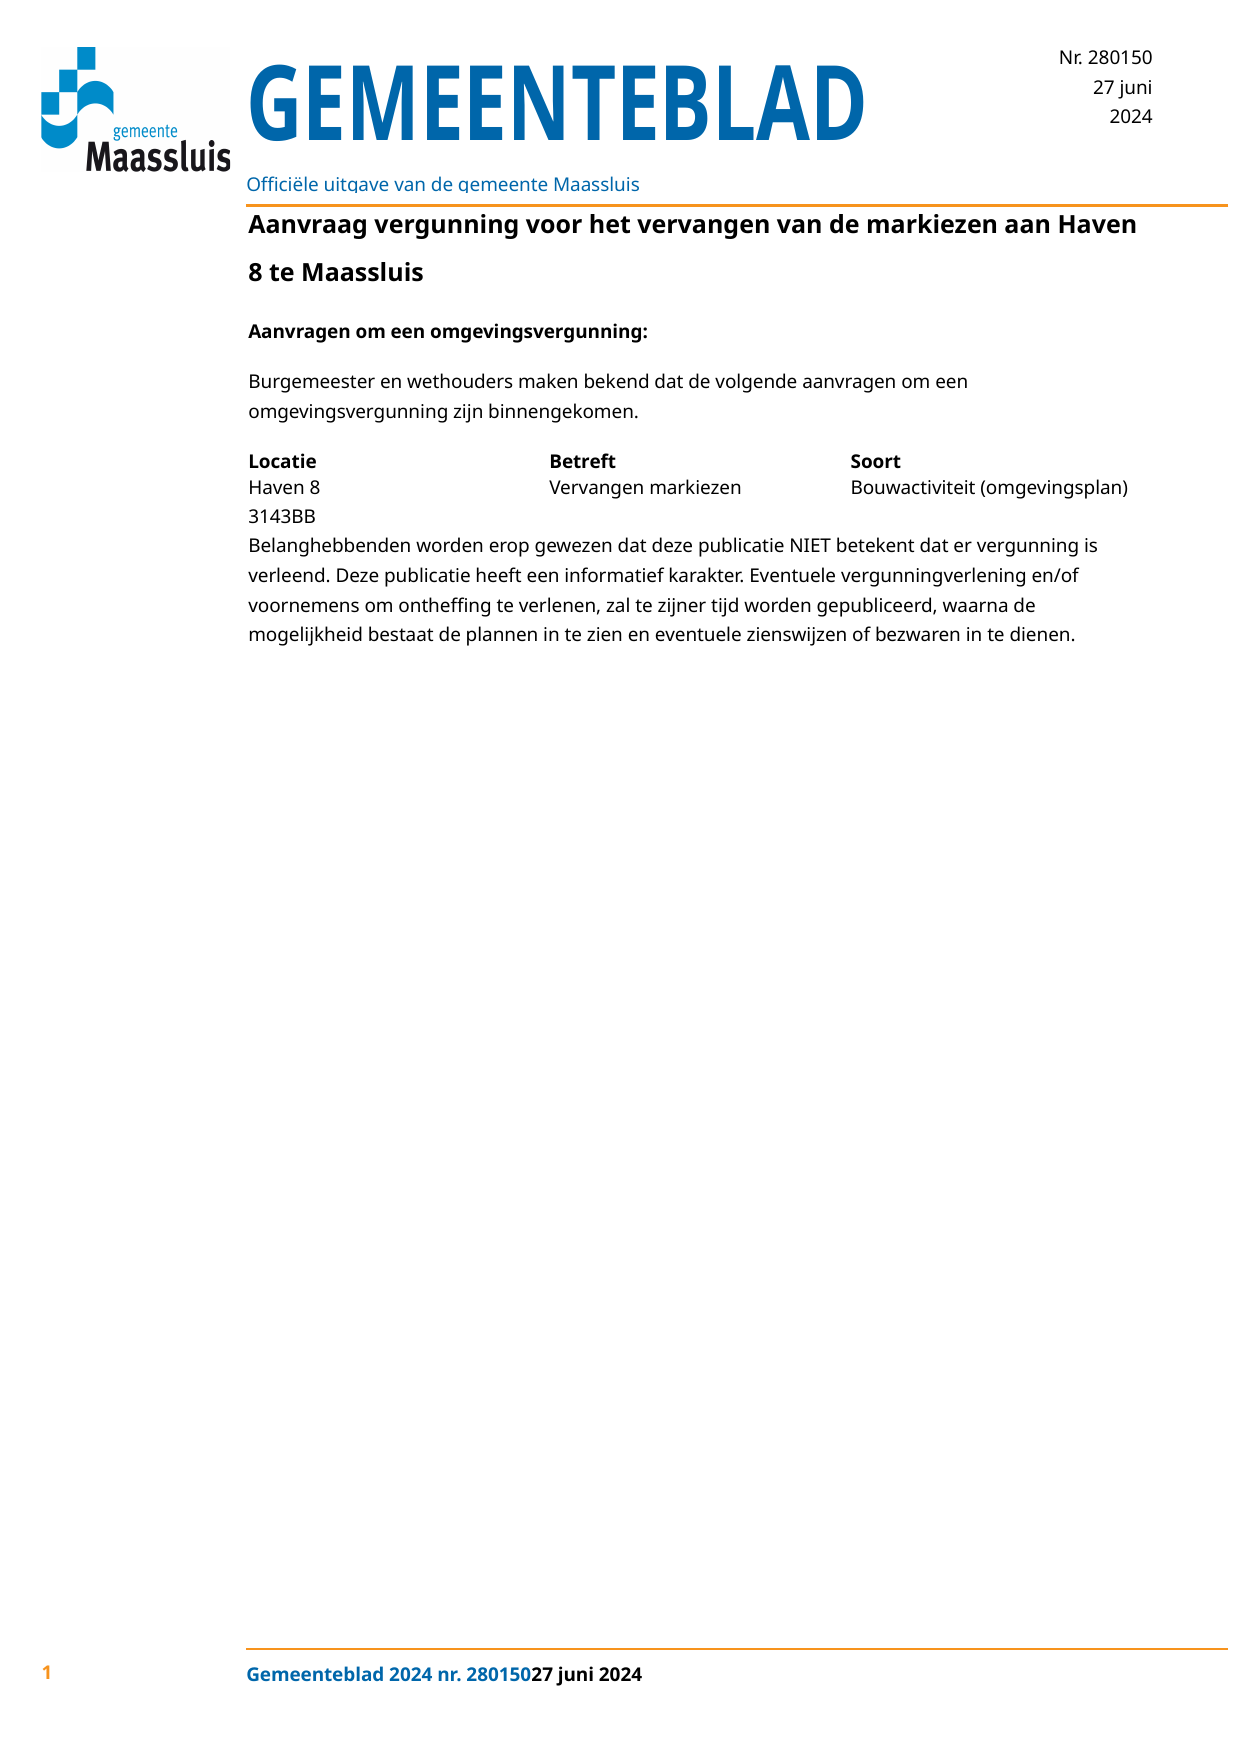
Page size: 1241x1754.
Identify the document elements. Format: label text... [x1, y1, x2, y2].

table_cell Bouwactiviteit (omgevingsplan) [850, 474, 1152, 529]
text Belanghebbenden worden erop gewezen dat deze publicatie NIET betekent dat er vergunning is verleend. Deze publicatie heeft een informatief karakter. Eventuele vergunningverlening en/of voornemens om ontheffing te verlenen, zal te zijner tijd worden gepubliceerd, waarna de mogelijkheid bestaat de plannen in te zien en eventuele zienswijzen of bezwaren in te dienen. [248, 533, 1152, 647]
text Aanvraag vergunning voor het vervangen van de markiezen aan Haven 8 te Maassluis [248, 207, 1152, 288]
text Burgemeester en wethouders maken bekend dat de volgende aanvragen om een omgevingsvergunning zijn binnengekomen. [248, 368, 1152, 424]
table_header Locatie [248, 449, 549, 474]
table_cell Haven 8 3143BB [248, 474, 549, 529]
picture [41, 47, 77, 92]
table_header Soort [850, 449, 1152, 474]
picture [41, 47, 231, 172]
table_header Betreft [549, 449, 850, 474]
text Aanvragen om een omgevingsvergunning: [248, 318, 1152, 344]
table_cell Vervangen markiezen [549, 474, 850, 529]
